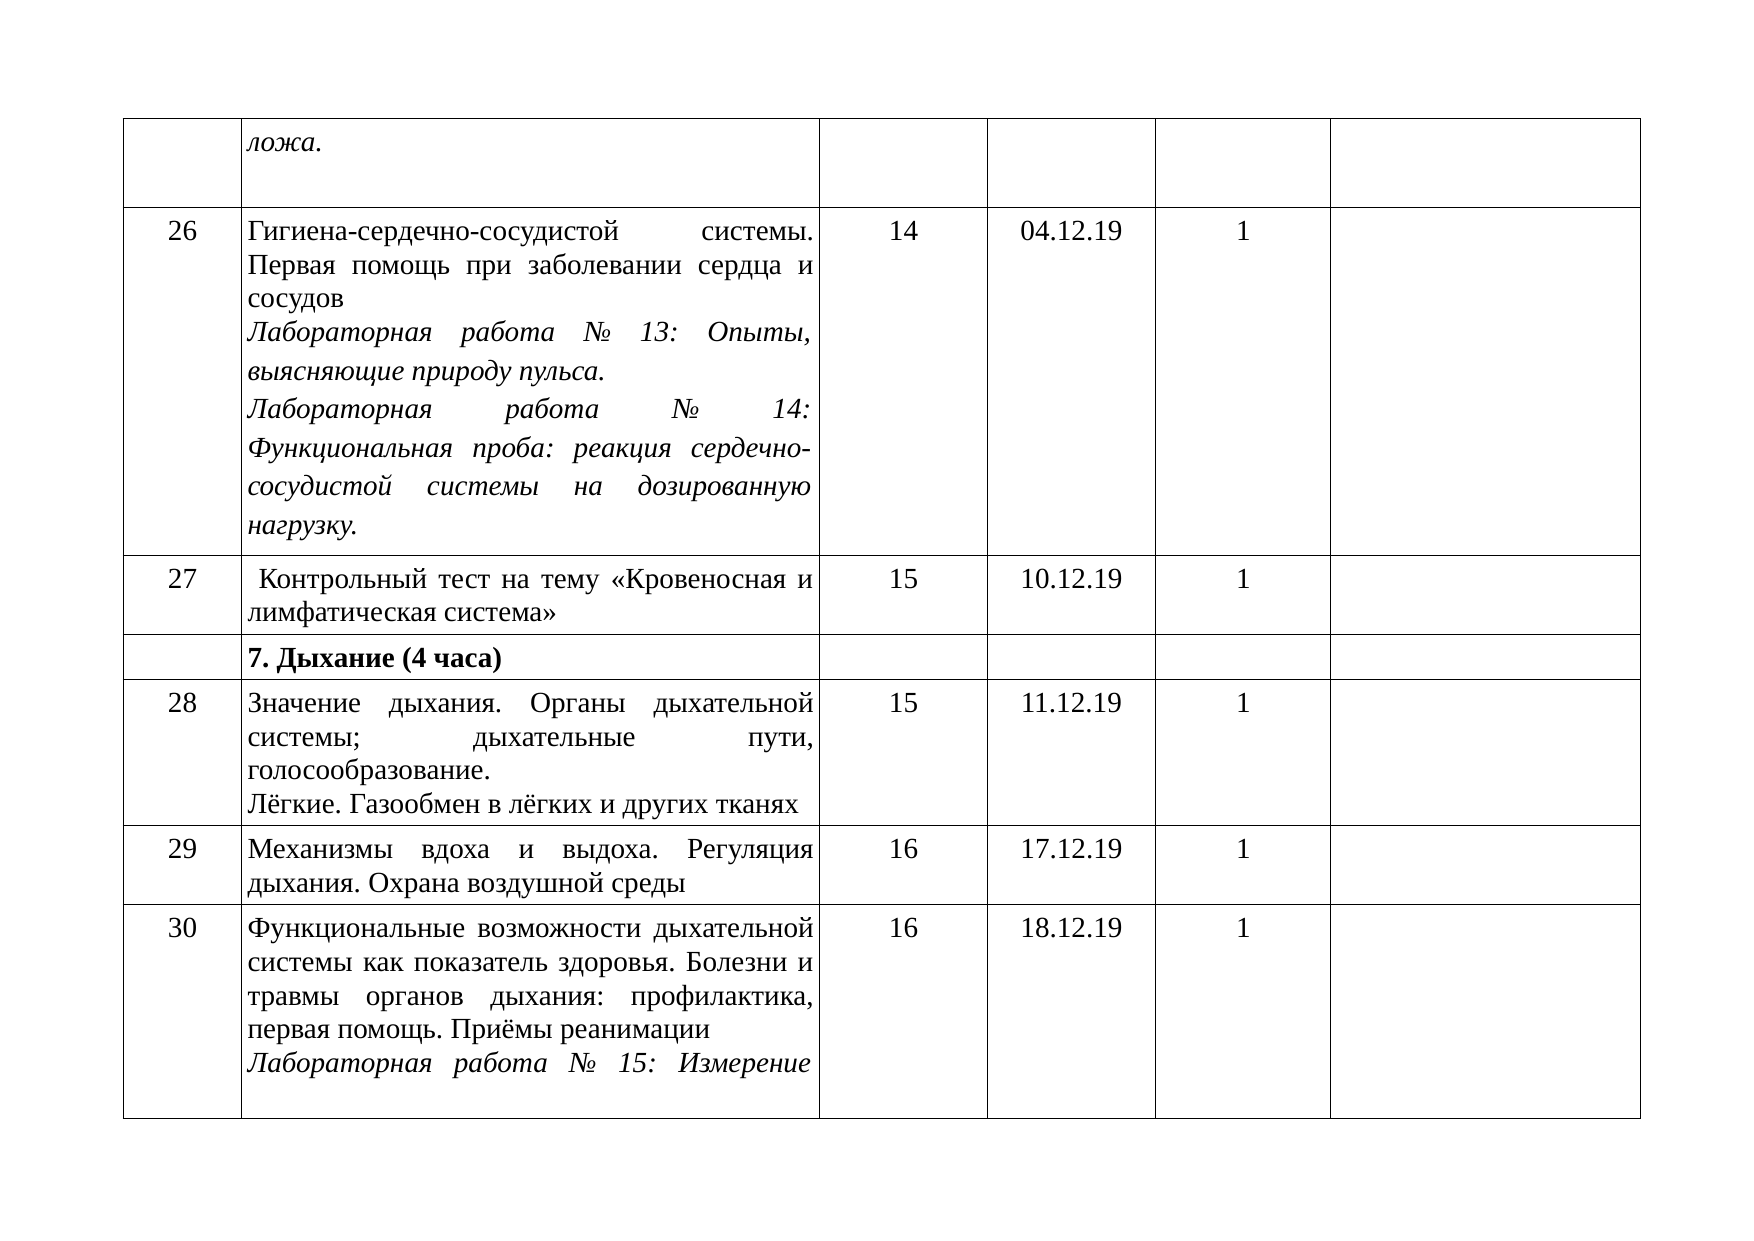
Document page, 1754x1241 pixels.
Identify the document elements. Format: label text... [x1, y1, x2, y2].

table_cell 1 [1156, 208, 1330, 554]
table_cell 10.12.19 [988, 556, 1155, 634]
table_cell [820, 119, 987, 207]
table_cell 11.12.19 [988, 680, 1155, 825]
table_cell [1156, 119, 1330, 207]
table_cell 16 [820, 905, 987, 1118]
table_cell 14 [820, 208, 987, 554]
table_cell 16 [820, 826, 987, 904]
table_cell [1331, 556, 1640, 634]
table_cell Механизмы вдоха и выдоха. Регуляция дыхания. Охрана воздушной среды [242, 826, 819, 904]
table_cell Функциональные возможности дыхательной системы как показатель здоровья. Болезни и травмы органов дыхания: профилактика, первая помощь. Приёмы реанимации Лабораторная работа № 15: Измерение [242, 905, 819, 1118]
table_cell [820, 635, 987, 679]
table_cell [988, 635, 1155, 679]
table_cell [1331, 905, 1640, 1118]
table_cell [1331, 826, 1640, 904]
table_cell [1331, 635, 1640, 679]
table_cell 18.12.19 [988, 905, 1155, 1118]
table_cell [988, 119, 1155, 207]
table_cell 26 [124, 208, 241, 554]
table_cell 7. Дыхание (4 часа) [242, 635, 819, 679]
table_cell 15 [820, 556, 987, 634]
table_cell 15 [820, 680, 987, 825]
table_cell 17.12.19 [988, 826, 1155, 904]
table_cell 1 [1156, 905, 1330, 1118]
table_cell Гигиена-сердечно-сосудистой системы. Первая помощь при заболевании сердца и сосудов Лабораторная работа № 13: Опыты, выясняющие природу пульса. Лабораторная работа № 14: Функциональная проба: реакция сердечно-сосудистой системы на дозированную нагрузку. [242, 208, 819, 554]
table_cell 1 [1156, 680, 1330, 825]
table_cell Значение дыхания. Органы дыхательной системы; дыхательные пути, голосообразование. Лёгкие. Газообмен в лёгких и других тканях [242, 680, 819, 825]
table_cell 30 [124, 905, 241, 1118]
table_cell Контрольный тест на тему «Кровеносная и лимфатическая система» [242, 556, 819, 634]
table_cell 1 [1156, 556, 1330, 634]
table_cell [1331, 680, 1640, 825]
table_cell [124, 119, 241, 207]
table_cell [1331, 119, 1640, 207]
table_cell 1 [1156, 826, 1330, 904]
table_cell [1331, 208, 1640, 554]
table_cell 29 [124, 826, 241, 904]
table_cell [1156, 635, 1330, 679]
table_cell 28 [124, 680, 241, 825]
table_cell ложа. [242, 119, 819, 207]
table_cell [124, 635, 241, 679]
table_cell 27 [124, 556, 241, 634]
table_cell 04.12.19 [988, 208, 1155, 554]
